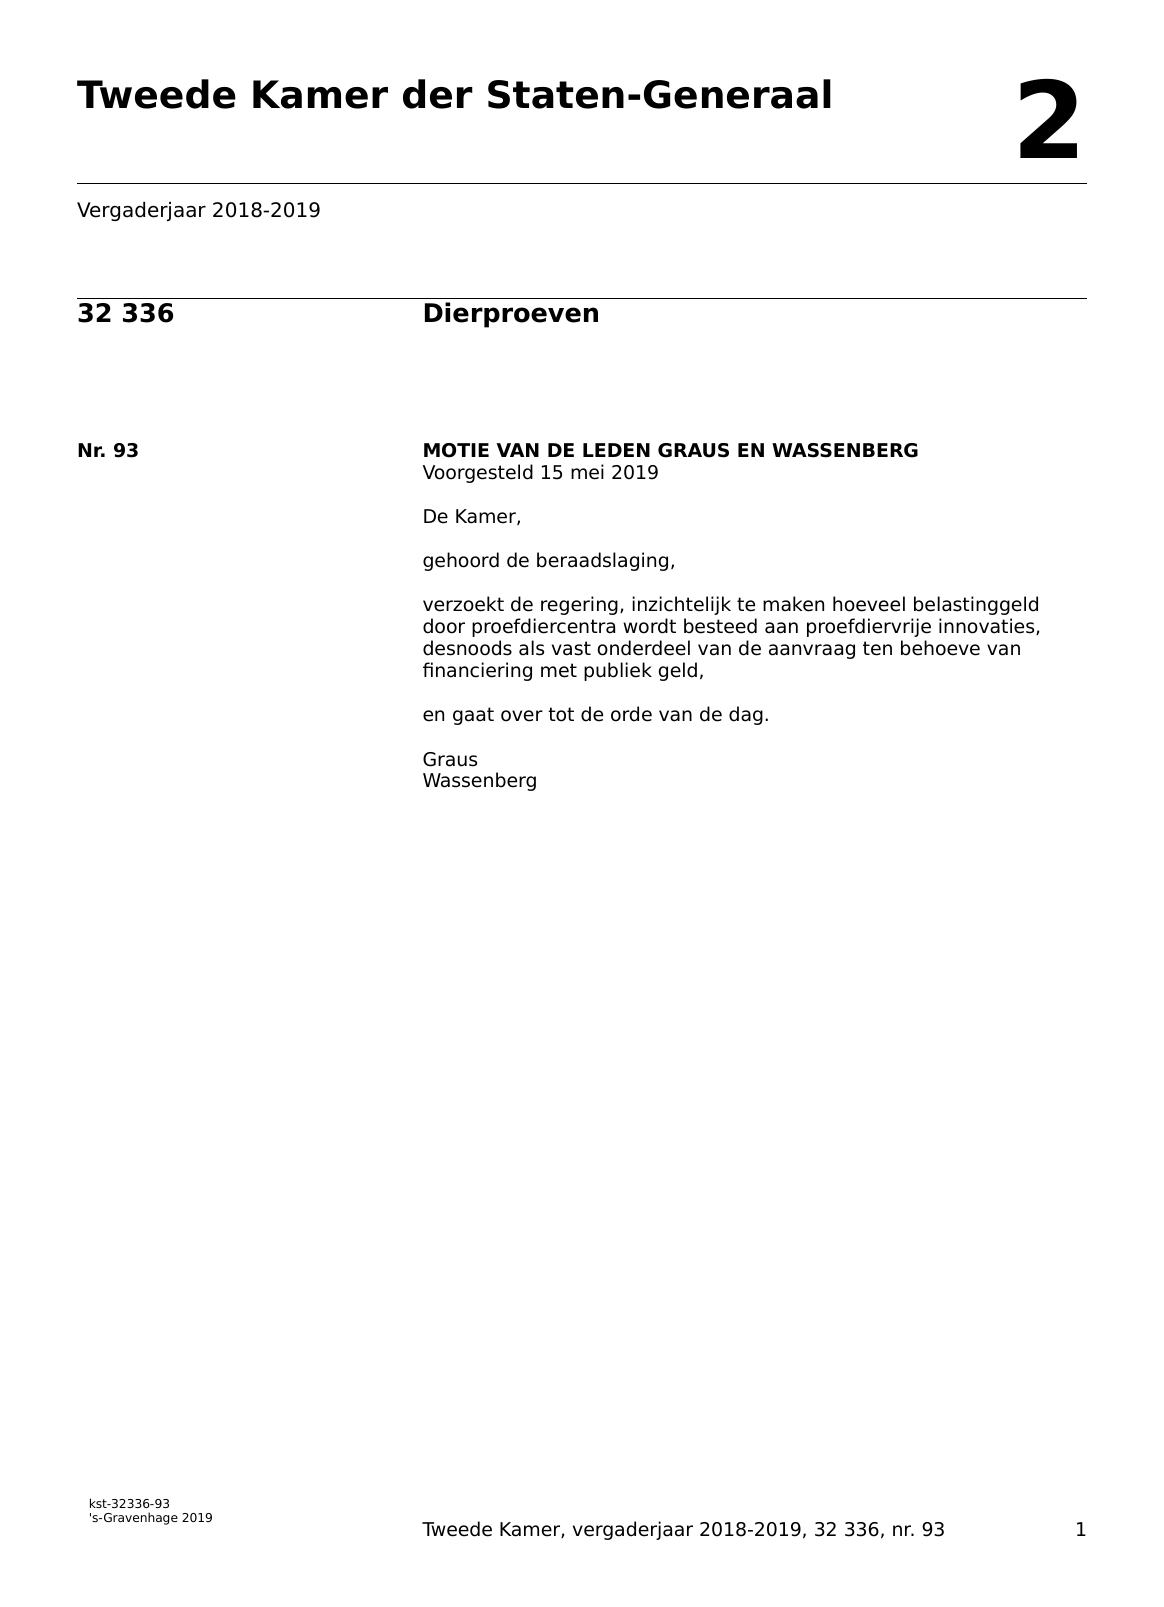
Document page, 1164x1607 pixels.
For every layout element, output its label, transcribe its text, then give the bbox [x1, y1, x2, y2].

text gehoord de beraadslaging, [422, 550, 1087, 572]
subtitle 32 336 Dierproeven [77, 299, 1087, 329]
table_header Tweede Kamer der Staten-Generaal [77, 59, 886, 183]
text Wassenberg [422, 770, 1087, 792]
subtitle Nr. 93 MOTIE VAN DE LEDEN GRAUS EN WASSENBERG [77, 440, 1087, 462]
text 's-Gravenhage 2019 [88, 1511, 323, 1525]
text en gaat over tot de orde van de dag. [422, 704, 1087, 726]
table_cell Vergaderjaar 2018-2019 [77, 184, 1087, 298]
text verzoekt de regering, inzichtelijk te maken hoeveel belastinggeld door proefdiercentra wordt besteed aan proefdiervrije innovaties, desnoods als vast onderdeel van de aanvraag ten behoeve van financiering met publiek geld, [422, 594, 1087, 682]
text kst-32336-93 [88, 1497, 323, 1511]
text Voorgesteld 15 mei 2019 [422, 462, 1087, 484]
table_header 2 [886, 59, 1087, 183]
text Graus [422, 748, 1087, 770]
text De Kamer, [422, 506, 1087, 528]
